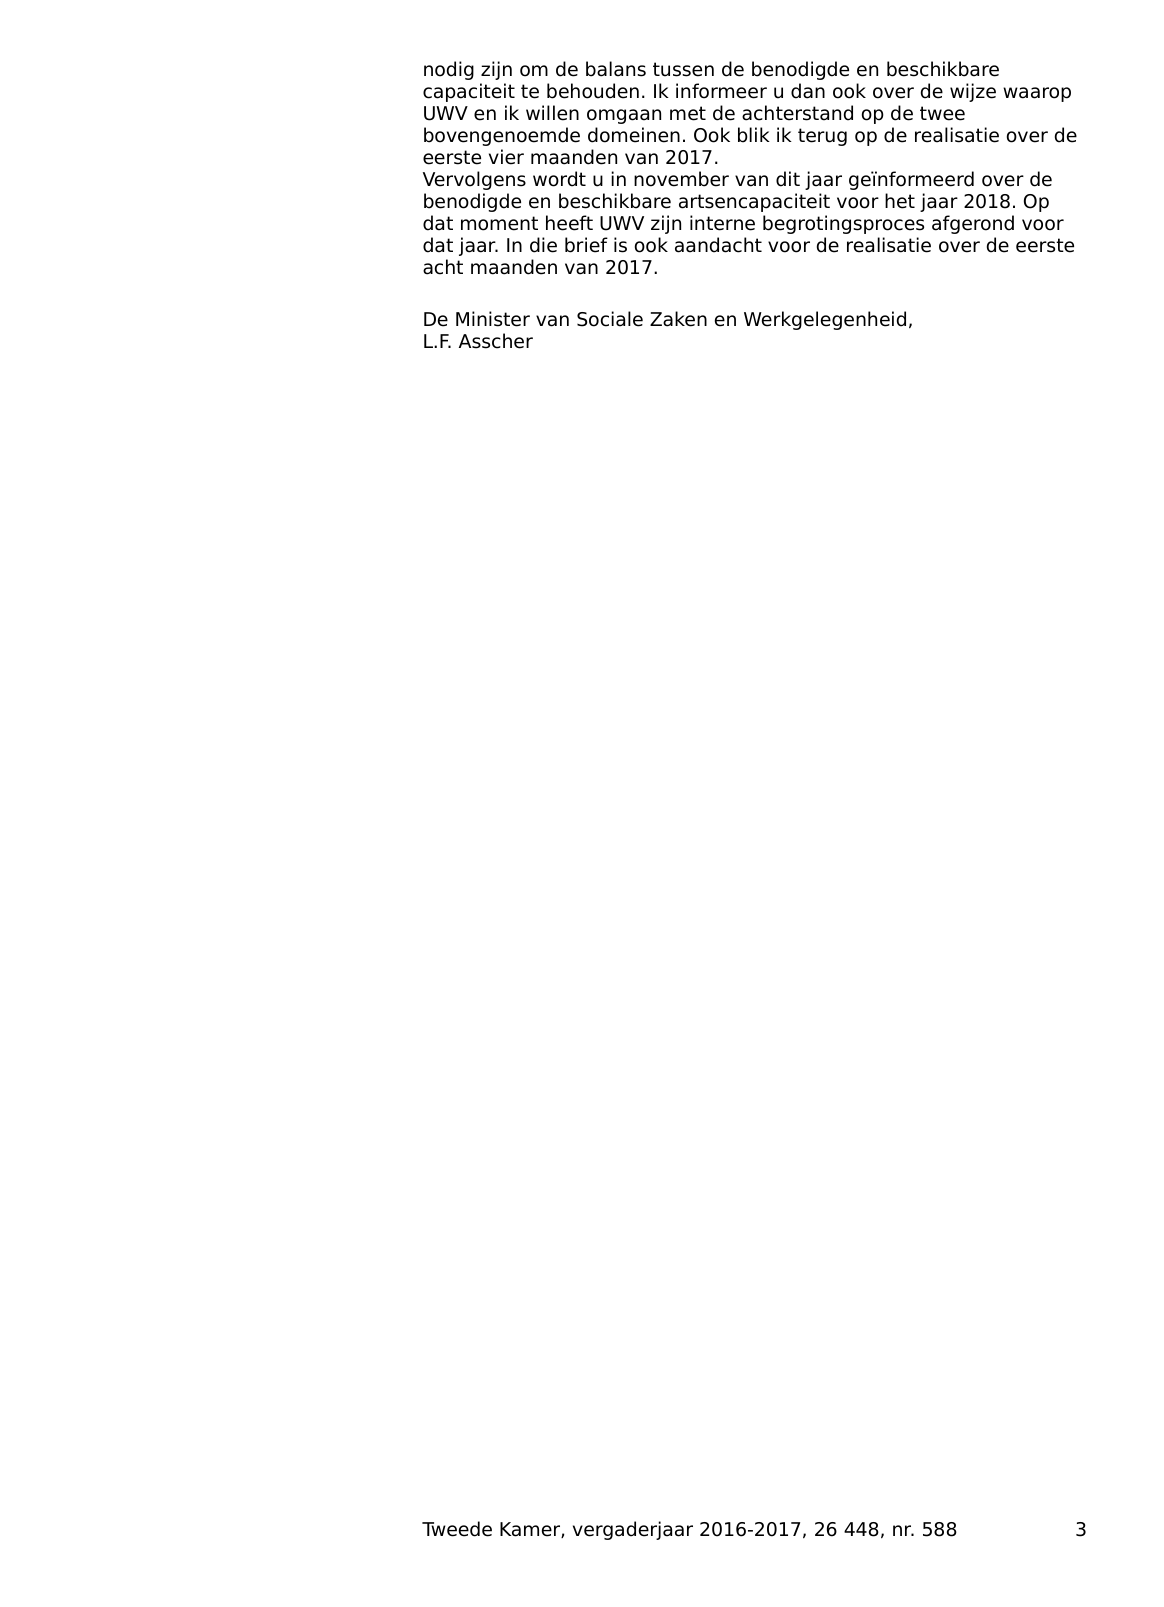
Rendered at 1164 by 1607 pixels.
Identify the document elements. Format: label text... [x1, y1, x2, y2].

text nodig zijn om de balans tussen de benodigde en beschikbare capaciteit te behouden. Ik informeer u dan ook over de wijze waarop UWV en ik willen omgaan met de achterstand op de twee bovengenoemde domeinen. Ook blik ik terug op de realisatie over de eerste vier maanden van 2017. [422, 59, 1087, 169]
text De Minister van Sociale Zaken en Werkgelegenheid, L.F. Asscher [422, 309, 1087, 353]
text Vervolgens wordt u in november van dit jaar geïnformeerd over de benodigde en beschikbare artsencapaciteit voor het jaar 2018. Op dat moment heeft UWV zijn interne begrotingsproces afgerond voor dat jaar. In die brief is ook aandacht voor de realisatie over de eerste acht maanden van 2017. [422, 169, 1087, 279]
